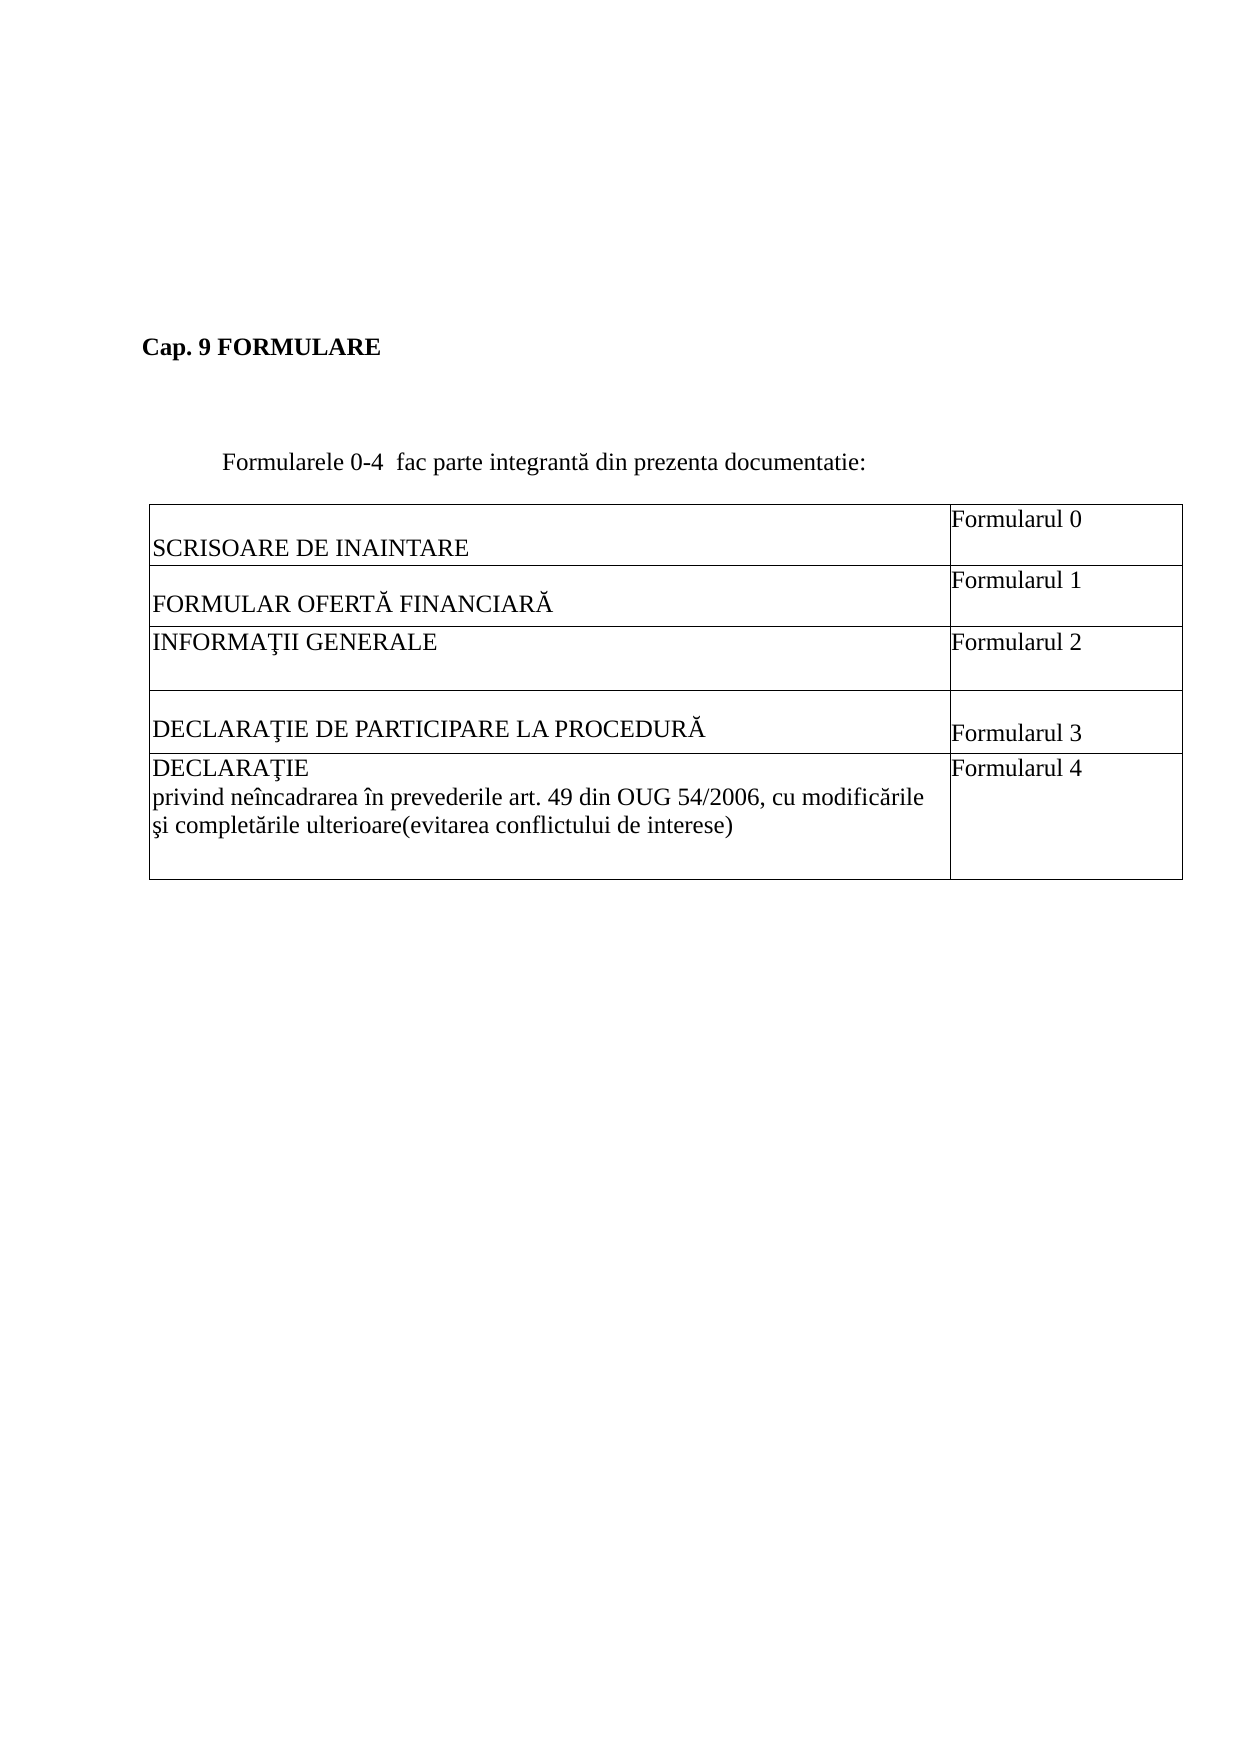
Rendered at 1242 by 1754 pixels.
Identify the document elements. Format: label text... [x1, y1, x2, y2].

table_cell FORMULAR OFERTĂ FINANCIARĂ [150, 566, 950, 626]
table_cell Formularul 3 [951, 691, 1182, 753]
table_cell DECLARAŢIE DE PARTICIPARE LA PROCEDURĂ [150, 691, 950, 753]
table_header Formularul 0 [951, 505, 1182, 565]
text Formularele 0-4 fac parte integrantă din prezenta documentatie: [142, 447, 1208, 475]
table_cell INFORMAŢII GENERALE [150, 627, 950, 690]
table_cell DECLARAŢIE privind neîncadrarea în prevederile art. 49 din OUG 54/2006, cu modificările şi completările ulterioare(evitarea conflictului de interese) [150, 754, 950, 879]
text Cap. 9 FORMULARE [142, 332, 1208, 360]
table_cell Formularul 4 [951, 754, 1182, 879]
table_header SCRISOARE DE INAINTARE [150, 505, 950, 565]
table_cell Formularul 1 [951, 566, 1182, 626]
table_cell Formularul 2 [951, 627, 1182, 690]
